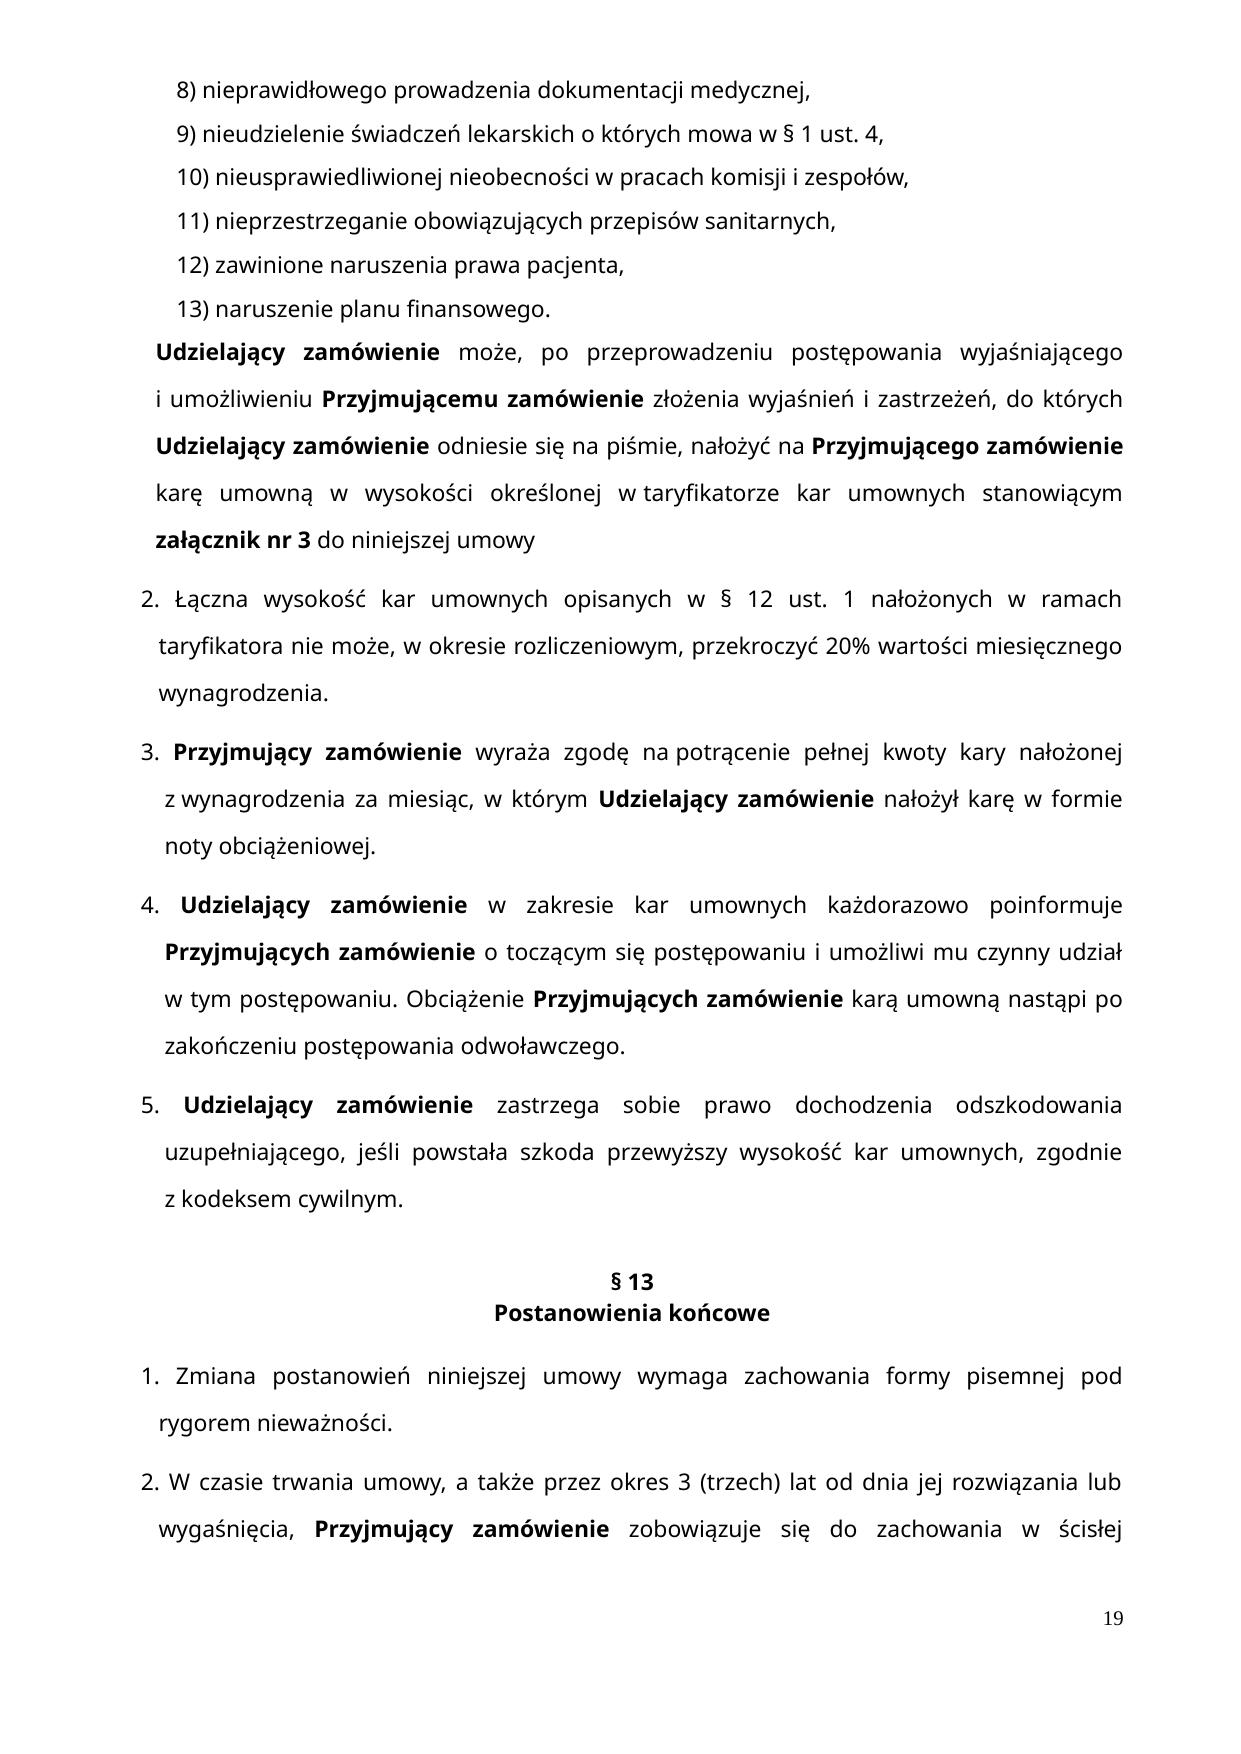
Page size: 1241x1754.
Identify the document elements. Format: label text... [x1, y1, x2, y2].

text 2. W czasie trwania umowy, a także przez okres 3 (trzech) lat od dnia jej rozwiązania lub wygaśnięcia, Przyjmujący zamówienie zobowiązuje się do zachowania w ścisłej [141, 1466, 1123, 1544]
text 2. Łączna wysokość kar umownych opisanych w § 12 ust. 1 nałożonych w ramach taryfikatora nie może, w okresie rozliczeniowym, przekroczyć 20% wartości miesięcznego wynagrodzenia. [141, 583, 1123, 708]
text 4. Udzielający zamówienie w zakresie kar umownych każdorazowo poinformuje Przyjmujących zamówienie o toczącym się postępowaniu i umożliwi mu czynny udział w tym postępowaniu. Obciążenie Przyjmujących zamówienie karą umowną nastąpi po zakończeniu postępowania odwoławczego. [141, 889, 1123, 1061]
text 11) nieprzestrzeganie obowiązujących przepisów sanitarnych, [176, 205, 1123, 236]
text 5. Udzielający zamówienie zastrzega sobie prawo dochodzenia odszkodowania uzupełniającego, jeśli powstała szkoda przewyższy wysokość kar umownych, zgodnie z kodeksem cywilnym. [141, 1089, 1123, 1214]
text 13) naruszenie planu finansowego. [176, 292, 1123, 324]
text Udzielający zamówienie może, po przeprowadzeniu postępowania wyjaśniającego i umożliwieniu Przyjmującemu zamówienie złożenia wyjaśnień i zastrzeżeń, do których Udzielający zamówienie odniesie się na piśmie, nałożyć na Przyjmującego zamówienie karę umowną w wysokości określonej w taryfikatorze kar umownych stanowiącym załącznik nr 3 do niniejszej umowy [155, 336, 1123, 555]
text 1. Zmiana postanowień niniejszej umowy wymaga zachowania formy pisemnej pod rygorem nieważności. [141, 1360, 1123, 1438]
text 12) zawinione naruszenia prawa pacjenta, [176, 249, 1123, 280]
text 8) nieprawidłowego prowadzenia dokumentacji medycznej, [176, 74, 1123, 105]
text § 13 [141, 1266, 1123, 1297]
text 3. Przyjmujący zamówienie wyraża zgodę na potrącenie pełnej kwoty kary nałożonej z wynagrodzenia za miesiąc, w którym Udzielający zamówienie nałożył karę w formie noty obciążeniowej. [141, 736, 1123, 861]
text 10) nieusprawiedliwionej nieobecności w pracach komisji i zespołów, [176, 161, 1123, 192]
text 9) nieudzielenie świadczeń lekarskich o których mowa w § 1 ust. 4, [176, 117, 1123, 149]
text Postanowienia końcowe [141, 1297, 1123, 1328]
